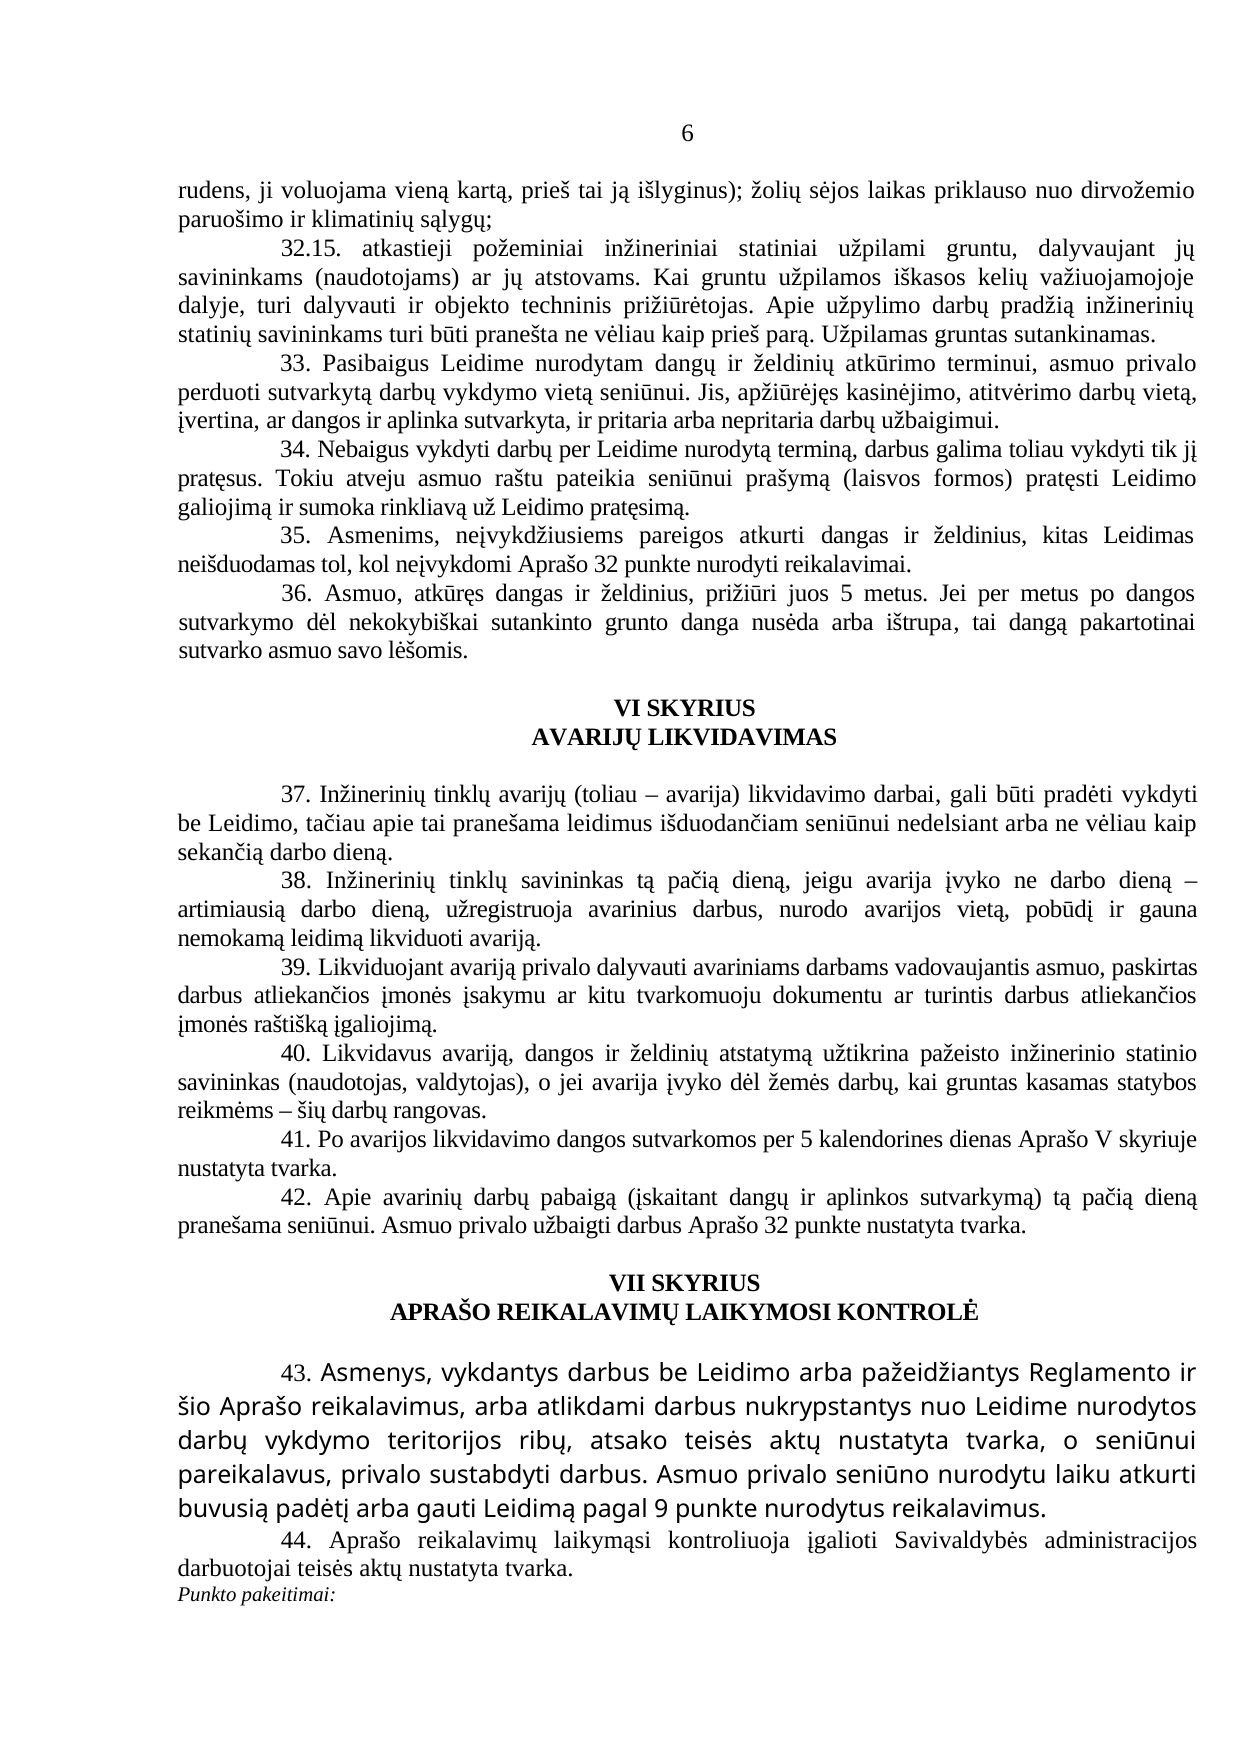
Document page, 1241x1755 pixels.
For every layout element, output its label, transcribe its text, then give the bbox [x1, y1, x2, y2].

text 34. Nebaigus vykdyti darbų per Leidime nurodytą terminą, darbus galima toliau vykdyti tik jį pratęsus. Tokiu atveju asmuo raštu pateikia seniūnui prašymą (laisvos formos) pratęsti Leidimo galiojimą ir sumoka rinkliavą už Leidimo pratęsimą. [177, 434, 1198, 521]
text AVARIJŲ LIKVIDAVIMAS [177, 722, 1198, 751]
text 32.15. atkastieji požeminiai inžineriniai statiniai užpilami gruntu, dalyvaujant jų savininkams (naudotojams) ar jų atstovams. Kai gruntu užpilamos iškasos kelių važiuojamojoje dalyje, turi dalyvauti ir objekto techninis prižiūrėtojas. Apie užpylimo darbų pradžią inžinerinių statinių savininkams turi būti pranešta ne vėliau kaip prieš parą. Užpilamas gruntas sutankinamas. [178, 233, 1195, 348]
text 42. Apie avarinių darbų pabaigą (įskaitant dangų ir aplinkos sutvarkymą) tą pačią dieną pranešama seniūnui. Asmuo privalo užbaigti darbus Aprašo 32 punkte nustatyta tvarka. [177, 1182, 1198, 1239]
text 44. Aprašo reikalavimų laikymąsi kontroliuoja įgalioti Savivaldybės administracijos darbuotojai teisės aktų nustatyta tvarka. [177, 1525, 1198, 1582]
text VII SKYRIUS [177, 1268, 1198, 1297]
text 33. Pasibaigus Leidime nurodytam dangų ir želdinių atkūrimo terminui, asmuo privalo perduoti sutvarkytą darbų vykdymo vietą seniūnui. Jis, apžiūrėjęs kasinėjimo, atitvėrimo darbų vietą, įvertina, ar dangos ir aplinka sutvarkyta, ir pritaria arba nepritaria darbų užbaigimui. [177, 348, 1198, 434]
text 43. Asmenys, vykdantys darbus be Leidimo arba pažeidžiantys Reglamento ir šio Aprašo reikalavimus, arba atlikdami darbus nukrypstantys nuo Leidime nurodytos darbų vykdymo teritorijos ribų, atsako teisės aktų nustatyta tvarka, o seniūnui pareikalavus, privalo sustabdyti darbus. Asmuo privalo seniūno nurodytu laiku atkurti buvusią padėtį arba gauti Leidimą pagal 9 punkte nurodytus reikalavimus. [177, 1354, 1198, 1525]
text 39. Likviduojant avariją privalo dalyvauti avariniams darbams vadovaujantis asmuo, paskirtas darbus atliekančios įmonės įsakymu ar kitu tvarkomuoju dokumentu ar turintis darbus atliekančios įmonės raštišką įgaliojimą. [177, 952, 1198, 1038]
text 36. Asmuo, atkūręs dangas ir želdinius, prižiūri juos 5 metus. Jei per metus po dangos sutvarkymo dėl nekokybiškai sutankinto grunto danga nusėda arba ištrupa, tai dangą pakartotinai sutvarko asmuo savo lėšomis. [178, 578, 1196, 664]
text 41. Po avarijos likvidavimo dangos sutvarkomos per 5 kalendorines dienas Aprašo V skyriuje nustatyta tvarka. [177, 1124, 1198, 1182]
text VI SKYRIUS [177, 693, 1198, 722]
text APRAŠO REIKALAVIMŲ LAIKYMOSI KONTROLĖ [177, 1297, 1198, 1326]
text 37. Inžinerinių tinklų avarijų (toliau – avarija) likvidavimo darbai, gali būti pradėti vykdyti be Leidimo, tačiau apie tai pranešama leidimus išduodančiam seniūnui nedelsiant arba ne vėliau kaip sekančią darbo dieną. [177, 779, 1198, 866]
text rudens, ji voluojama vieną kartą, prieš tai ją išlyginus); žolių sėjos laikas priklauso nuo dirvožemio paruošimo ir klimatinių sąlygų; [178, 176, 1195, 233]
text Punkto pakeitimai: [177, 1582, 1198, 1606]
text 40. Likvidavus avariją, dangos ir želdinių atstatymą užtikrina pažeisto inžinerinio statinio savininkas (naudotojas, valdytojas), o jei avarija įvyko dėl žemės darbų, kai gruntas kasamas statybos reikmėms – šių darbų rangovas. [177, 1038, 1198, 1124]
text 35. Asmenims, neįvykdžiusiems pareigos atkurti dangas ir želdinius, kitas Leidimas neišduodamas tol, kol neįvykdomi Aprašo 32 punkte nurodyti reikalavimai. [177, 521, 1194, 578]
text 38. Inžinerinių tinklų savininkas tą pačią dieną, jeigu avarija įvyko ne darbo dieną – artimiausią darbo dieną, užregistruoja avarinius darbus, nurodo avarijos vietą, pobūdį ir gauna nemokamą leidimą likviduoti avariją. [177, 866, 1198, 952]
